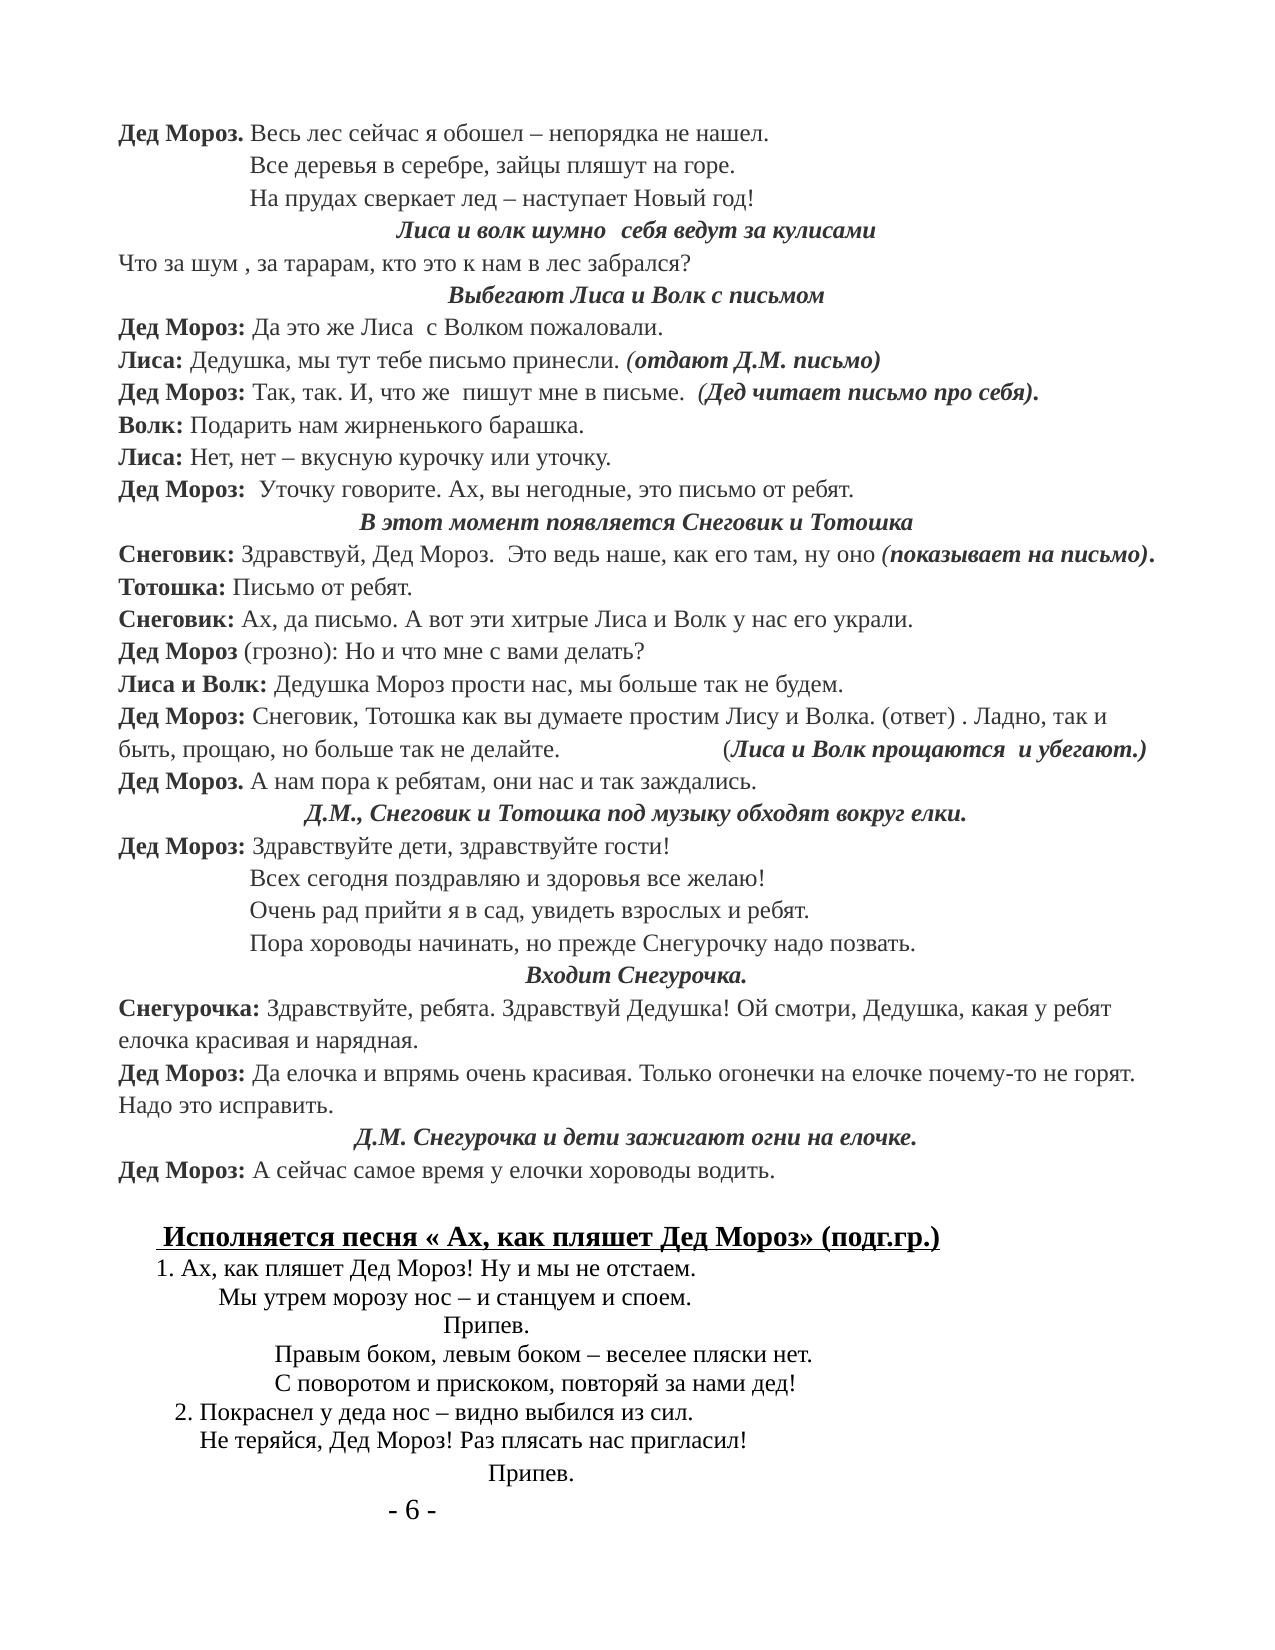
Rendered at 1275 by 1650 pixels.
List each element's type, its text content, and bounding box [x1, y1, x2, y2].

text Дед Мороз: Уточку говорите. Ах, вы негодные, это письмо от ребят. [118, 474, 1157, 503]
text Исполняется песня « Ах, как пляшет Дед Мороз» (подг.гр.) [118, 1219, 1157, 1253]
text Лиса и волк шумно себя ведут за кулисами [118, 215, 1157, 244]
text Дед Мороз: А сейчас самое время у елочки хороводы водить. [118, 1155, 1157, 1183]
text Тотошка: Письмо от ребят. [118, 572, 1157, 600]
text Дед Мороз: Здравствуйте дети, здравствуйте гости! [118, 831, 1157, 859]
text Лиса: Нет, нет – вкусную курочку или уточку. [118, 442, 1157, 471]
text Дед Мороз. Весь лес сейчас я обошел – непорядка не нашел. Все деревья в серебре, зайцы пляшут на горе. На прудах сверкает лед – наступает Новый год! [118, 118, 1157, 212]
text Дед Мороз (грозно): Но и что мне с вами делать? [118, 636, 1157, 665]
text Выбегают Лиса и Волк с письмом [118, 280, 1157, 309]
text Пора хороводы начинать, но прежде Снегурочку надо позвать. [118, 928, 1157, 957]
text Лиса: Дедушка, мы тут тебе письмо принесли. (отдают Д.М. письмо) [118, 345, 1157, 374]
text Припев. [156, 1311, 1157, 1339]
text 2. Покраснел у деда нос – видно выбился из сил. [156, 1397, 1157, 1426]
text Д.М., Снеговик и Тотошка под музыку обходят вокруг елки. [118, 798, 1157, 827]
text Дед Мороз: Снеговик, Тотошка как вы думаете простим Лису и Волка. (ответ) . Ладно, так и быть, прощаю, но больше так не делайте. (Лиса и Волк прощаются и убегают.) [118, 701, 1157, 762]
text Дед Мороз: Да это же Лиса с Волком пожаловали. [118, 312, 1157, 341]
text Входит Снегурочка. [118, 960, 1157, 989]
text Всех сегодня поздравляю и здоровья все желаю! [118, 863, 1157, 892]
text Волк: Подарить нам жирненького барашка. [118, 410, 1157, 438]
text В этот момент появляется Снеговик и Тотошка [118, 507, 1157, 536]
text - 6 - [118, 1492, 1157, 1526]
text Снегурочка: Здравствуйте, ребята. Здравствуй Дедушка! Ой смотри, Дедушка, какая у ребят елочка красивая и нарядная. [118, 993, 1157, 1054]
text Дед Мороз: Так, так. И, что же пишут мне в письме. (Дед читает письмо про себя). [118, 377, 1157, 406]
text Дед Мороз: Да елочка и впрямь очень красивая. Только огонечки на елочке почему-то не горят. Надо это исправить. [118, 1058, 1157, 1119]
text Правым боком, левым боком – веселее пляски нет. [156, 1339, 1157, 1368]
text Д.М. Снегурочка и дети зажигают огни на елочке. [118, 1122, 1157, 1151]
text Мы утрем морозу нос – и станцуем и споем. [156, 1282, 1157, 1311]
text Припев. [118, 1454, 1157, 1488]
text С поворотом и прискоком, повторяй за нами дед! [156, 1368, 1157, 1397]
text Снеговик: Здравствуй, Дед Мороз. Это ведь наше, как его там, ну оно (показывает на письмо). [118, 539, 1157, 568]
text Лиса и Волк: Дедушка Мороз прости нас, мы больше так не будем. [118, 669, 1157, 698]
text Дед Мороз. А нам пора к ребятам, они нас и так заждались. [118, 766, 1157, 795]
text Что за шум , за тарарам, кто это к нам в лес забрался? [118, 248, 1157, 276]
text Снеговик: Ах, да письмо. А вот эти хитрые Лиса и Волк у нас его украли. [118, 604, 1157, 633]
text Очень рад прийти я в сад, увидеть взрослых и ребят. [118, 896, 1157, 924]
text 1. Ах, как пляшет Дед Мороз! Ну и мы не отстаем. [156, 1253, 1157, 1282]
text Не теряйся, Дед Мороз! Раз плясать нас пригласил! [118, 1426, 1157, 1454]
